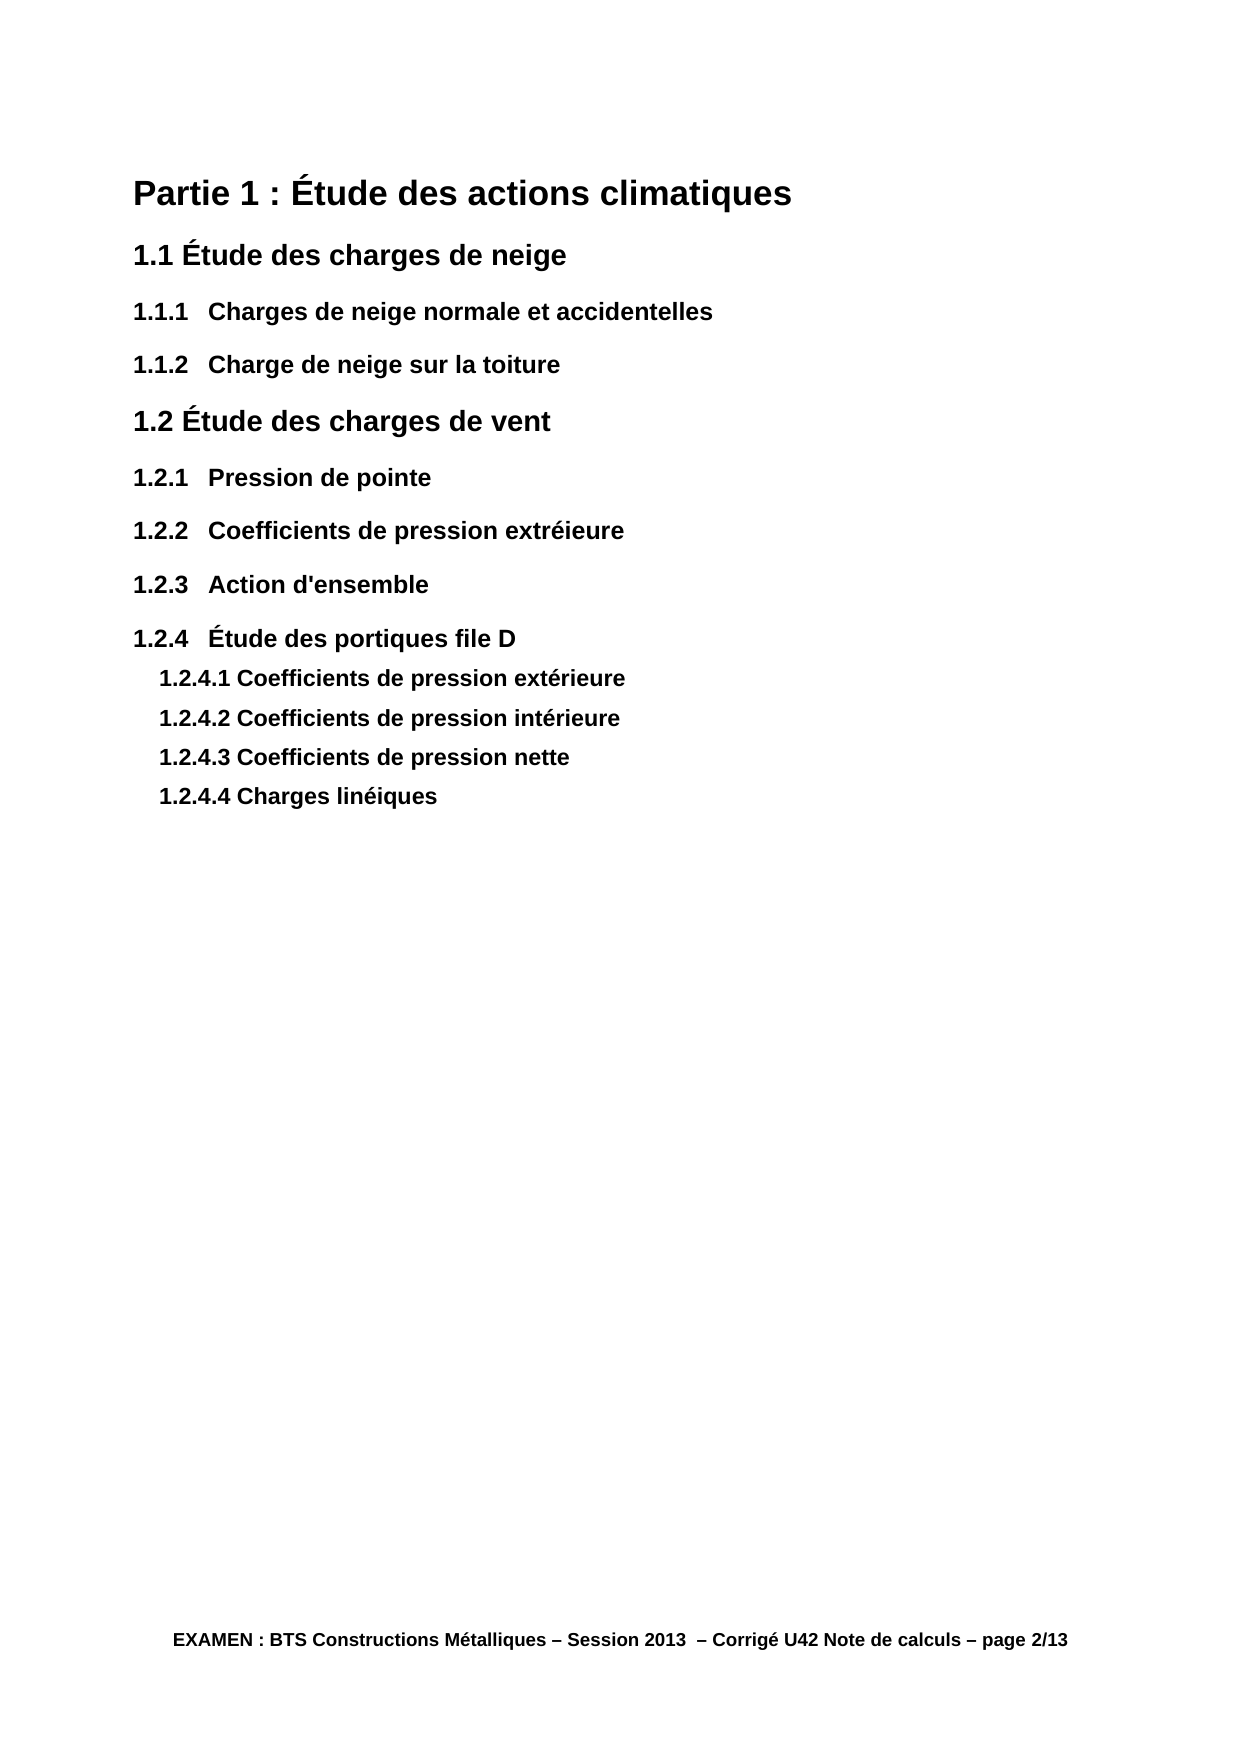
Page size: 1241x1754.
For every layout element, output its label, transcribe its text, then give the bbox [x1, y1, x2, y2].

subtitle Charge de neige sur la toiture [133, 350, 1107, 379]
subtitle Coefficients de pression intérieure [159, 704, 1107, 731]
subtitle Charges linéiques [159, 783, 1107, 809]
subtitle Étude des portiques file D [133, 624, 1107, 652]
subtitle Coefficients de pression extérieure [159, 665, 1107, 692]
subtitle Pression de pointe [133, 462, 1107, 491]
subtitle Charges de neige normale et accidentelles [133, 296, 1107, 325]
subtitle Coefficients de pression nette [159, 743, 1107, 770]
subtitle Étude des actions climatiques [133, 173, 1107, 213]
subtitle Étude des charges de vent [133, 404, 1107, 437]
subtitle Action d'ensemble [133, 570, 1107, 599]
subtitle Coefficients de pression extréieure [133, 516, 1107, 545]
subtitle Étude des charges de neige [133, 238, 1107, 271]
